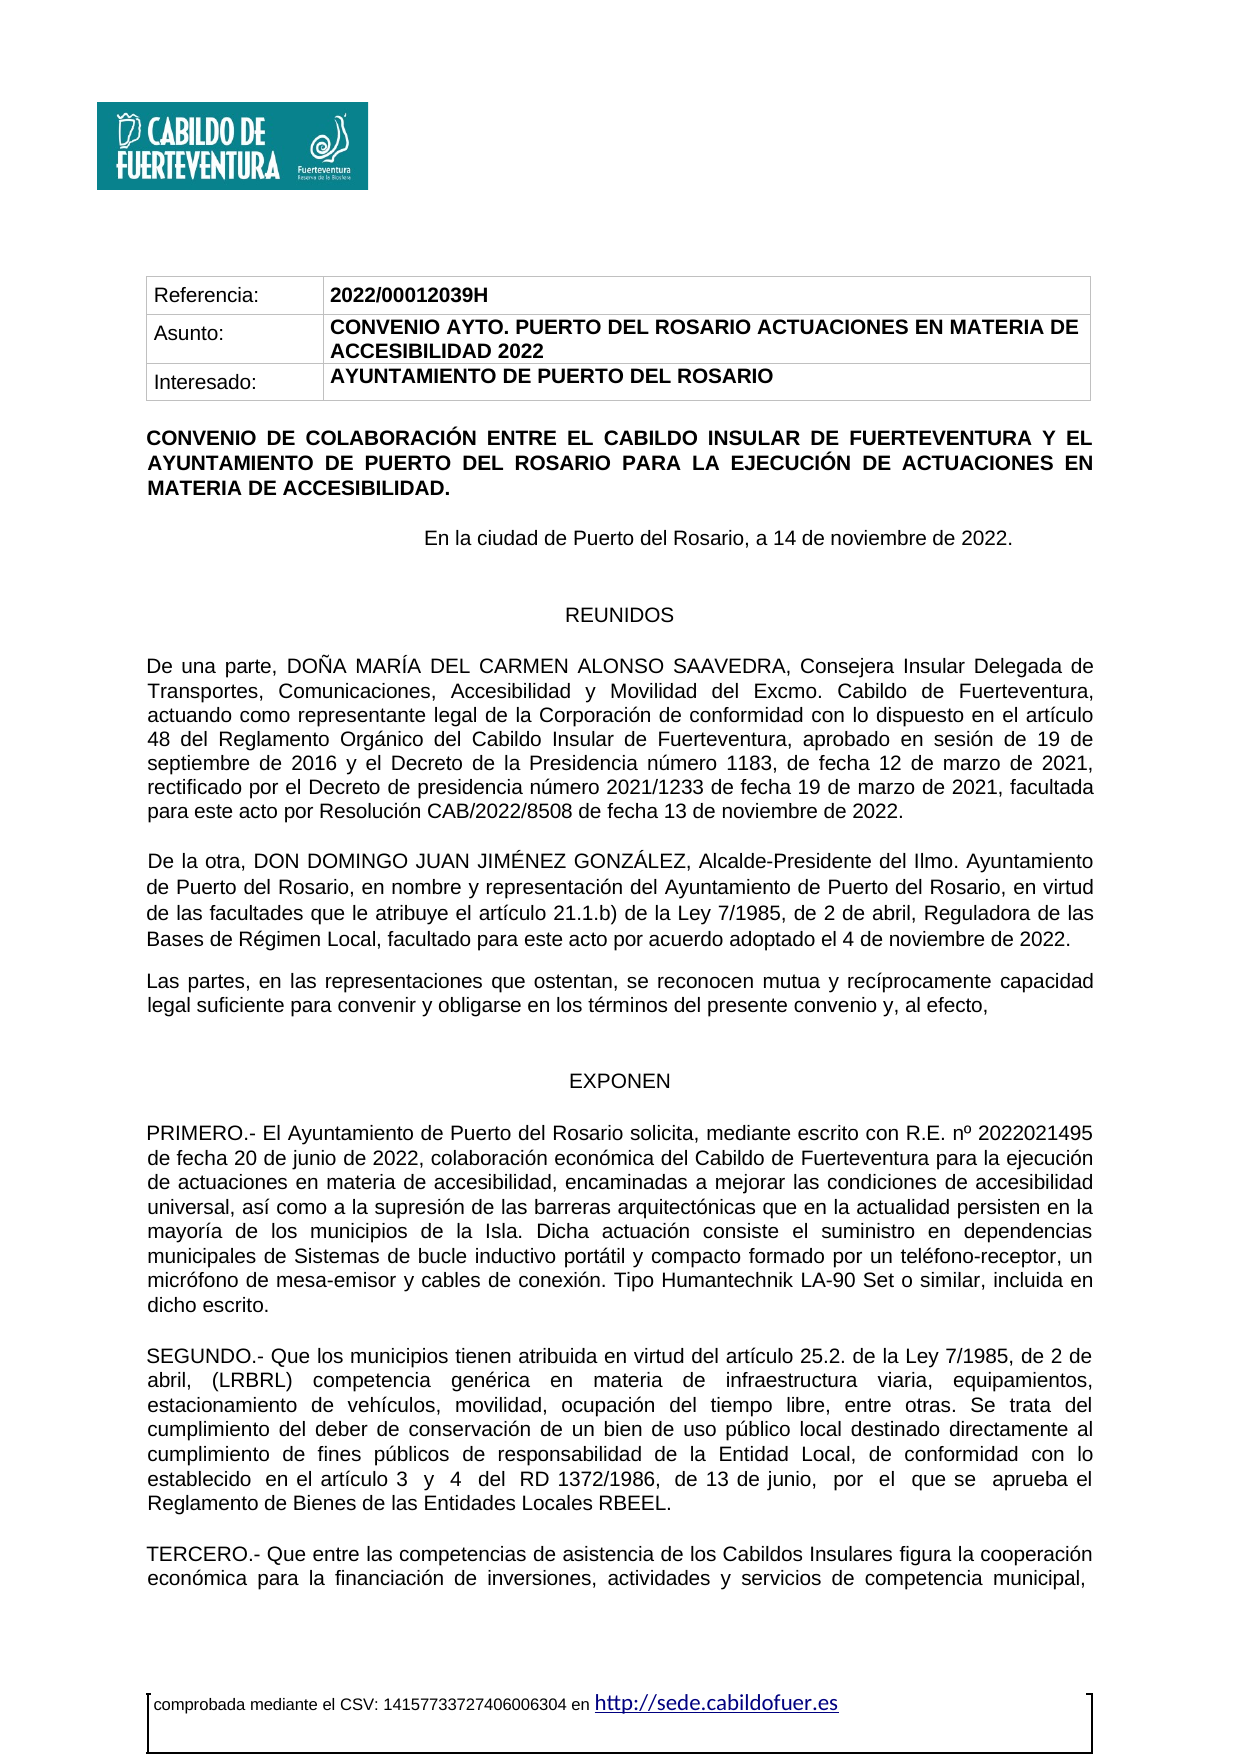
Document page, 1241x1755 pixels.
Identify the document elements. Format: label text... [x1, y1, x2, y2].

table_cell CONVENIO AYTO. PUERTO DEL ROSARIO ACTUACIONES EN MATERIA DE ACCESIBILIDAD 2022 [324, 315, 1090, 362]
text SEGUNDO.- Que los municipios tienen atribuida en virtud del artículo 25.2. de la Ley 7/1985, de 2 de abril, (LRBRL) competencia genérica en materia de infraestructura viaria, equipamientos, estacionamiento de vehículos, movilidad, ocupación del tiempo libre, entre otras. Se trata del cumplimiento del deber de conservación de un bien de uso público local destinado directamente al cumplimiento de fines públicos de responsabilidad de la Entidad Local, de conformidad con lo establecido en el artículo 3 y 4 del RD 1372/1986, de 13 de junio, por el que se aprueba el Reglamento de Bienes de las Entidades Locales RBEEL. [146, 1343, 1093, 1515]
text En la ciudad de Puerto del Rosario, a 14 de noviembre de 2022. [424, 526, 1107, 550]
table_header 2022/00012039H [324, 277, 1090, 313]
text PRIMERO.- El Ayuntamiento de Puerto del Rosario solicita, mediante escrito con R.E. nº 2022021495 de fecha 20 de junio de 2022, colaboración económica del Cabildo de Fuerteventura para la ejecución de actuaciones en materia de accesibilidad, encaminadas a mejorar las condiciones de accesibilidad universal, así como a la supresión de las barreras arquitectónicas que en la actualidad persisten en la mayoría de los municipios de la Isla. Dicha actuación consiste el suministro en dependencias municipales de Sistemas de bucle inductivo portátil y compacto formado por un teléfono-receptor, un micrófono de mesa-emisor y cables de conexión. Tipo Humantechnik LA-90 Set o similar, incluida en dicho escrito. [146, 1121, 1093, 1317]
table_header Referencia: [147, 277, 323, 313]
text CONVENIO DE COLABORACIÓN ENTRE EL CABILDO INSULAR DE FUERTEVENTURA Y EL AYUNTAMIENTO DE PUERTO DEL ROSARIO PARA LA EJECUCIÓN DE ACTUACIONES EN MATERIA DE ACCESIBILIDAD. [146, 426, 1093, 499]
text De la otra, DON DOMINGO JUAN JIMÉNEZ GONZÁLEZ, Alcalde-Presidente del Ilmo. Ayuntamiento de Puerto del Rosario, en nombre y representación del Ayuntamiento de Puerto del Rosario, en virtud de las facultades que le atribuye el artículo 21.1.b) de la Ley 7/1985, de 2 de abril, Reguladora de las Bases de Régimen Local, facultado para este acto por acuerdo adoptado el 4 de noviembre de 2022. [146, 849, 1094, 951]
table_cell Asunto: [147, 315, 323, 362]
table_cell Interesado: [147, 364, 323, 400]
text Las partes, en las representaciones que ostentan, se reconocen mutua y recíprocamente capacidad legal suficiente para convenir y obligarse en los términos del presente convenio y, al efecto, [146, 969, 1094, 1017]
text TERCERO.- Que entre las competencias de asistencia de los Cabildos Insulares figura la cooperación económica para la financiación de inversiones, actividades y servicios de competencia municipal, [146, 1542, 1093, 1590]
picture [97, 102, 369, 190]
text De una parte, DOÑA MARÍA DEL CARMEN ALONSO SAAVEDRA, Consejera Insular Delegada de Transportes, Comunicaciones, Accesibilidad y Movilidad del Excmo. Cabildo de Fuerteventura, actuando como representante legal de la Corporación de conformidad con lo dispuesto en el artículo 48 del Reglamento Orgánico del Cabildo Insular de Fuerteventura, aprobado en sesión de 19 de septiembre de 2016 y el Decreto de la Presidencia número 1183, de fecha 12 de marzo de 2021, rectificado por el Decreto de presidencia número 2021/1233 de fecha 19 de marzo de 2021, facultada para este acto por Resolución CAB/2022/8508 de fecha 13 de noviembre de 2022. [146, 654, 1094, 823]
table_cell AYUNTAMIENTO DE PUERTO DEL ROSARIO [324, 364, 1090, 400]
text REUNIDOS [132, 603, 1107, 627]
text EXPONEN [132, 1069, 1107, 1093]
